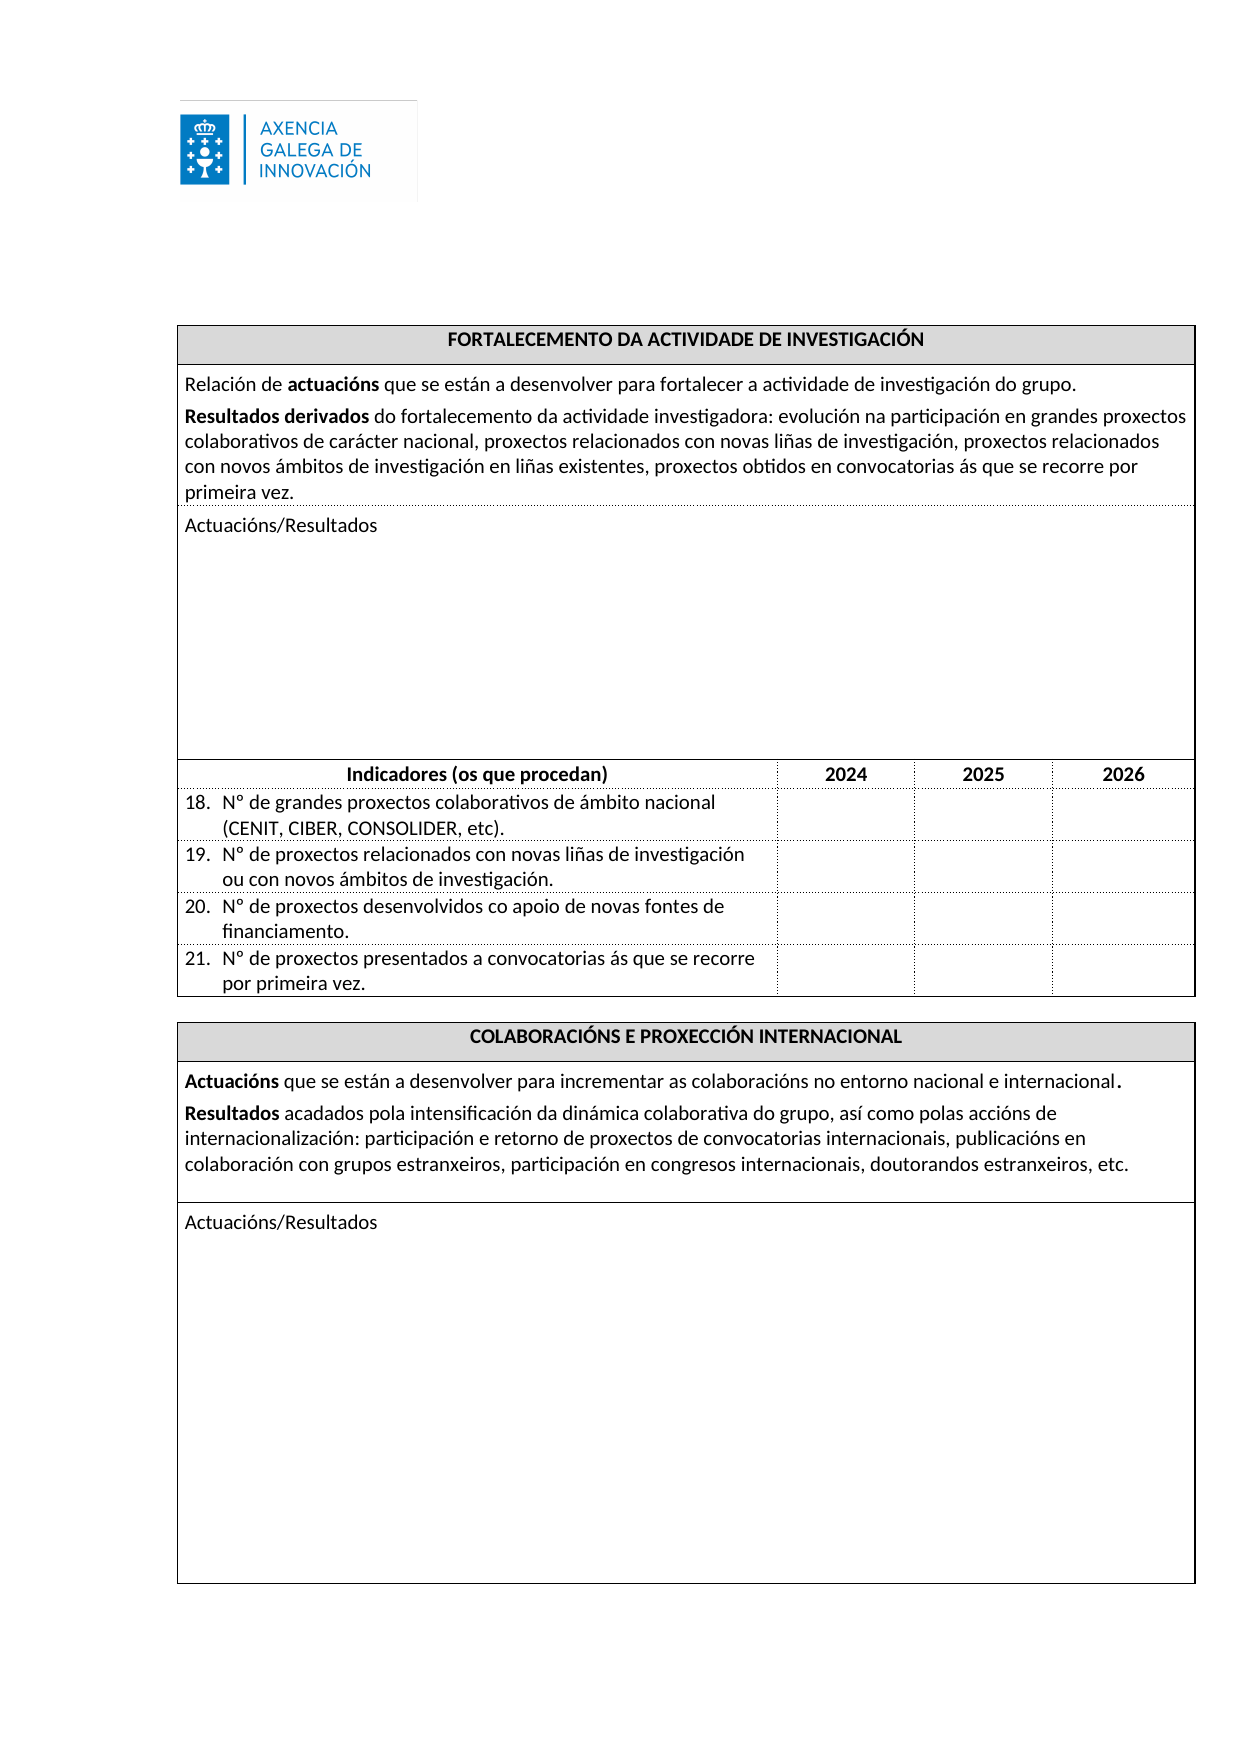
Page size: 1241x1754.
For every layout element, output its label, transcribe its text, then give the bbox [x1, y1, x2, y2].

table_cell [777, 944, 915, 996]
table_cell Actuacións/Resultados [178, 505, 1194, 759]
table_header COLABORACIÓNS E PROXECCIÓN INTERNACIONAL [178, 1023, 1194, 1061]
table_cell [1052, 840, 1194, 892]
table_cell Nº de proxectos desenvolvidos co apoio de novas fontes de financiamento. [178, 892, 777, 944]
table_cell [915, 944, 1052, 996]
table_cell Actuacións que se están a desenvolver para incrementar as colaboracións no entorno nacional e internacional. Resultados acadados pola intensificación da dinámica colaborativa do grupo, así como polas accións de internacionalización: participación e retorno de proxectos de convocatorias internacionais, publicacións en colaboración con grupos estranxeiros, participación en congresos internacionais, doutorandos estranxeiros, etc. [178, 1062, 1194, 1202]
table_cell Nº de proxectos relacionados con novas liñas de investigación ou con novos ámbitos de investigación. [178, 840, 777, 892]
table_cell [915, 788, 1052, 840]
table_cell [915, 892, 1052, 944]
table_cell [1052, 944, 1194, 996]
table_header FORTALECEMENTO DA ACTIVIDADE DE INVESTIGACIÓN [178, 326, 1194, 364]
table_cell [1052, 788, 1194, 840]
table_cell Nº de grandes proxectos colaborativos de ámbito nacional (CENIT, CIBER, CONSOLIDER, etc). [178, 788, 777, 840]
picture [180, 100, 418, 202]
table_cell [915, 840, 1052, 892]
table_cell [1052, 892, 1194, 944]
table_cell [777, 840, 915, 892]
table_cell Nº de proxectos presentados a convocatorias ás que se recorre por primeira vez. [178, 944, 777, 996]
table_cell Actuacións/Resultados [178, 1203, 1194, 1583]
table_cell 2026 [1052, 760, 1194, 788]
table_cell 2025 [915, 760, 1052, 788]
table_cell 2024 [777, 760, 915, 788]
table_cell Indicadores (os que procedan) [178, 760, 777, 788]
table_cell [777, 892, 915, 944]
table_cell Relación de actuacións que se están a desenvolver para fortalecer a actividade de investigación do grupo. Resultados derivados do fortalecemento da actividade investigadora: evolución na participación en grandes proxectos colaborativos de carácter nacional, proxectos relacionados con novas liñas de investigación, proxectos relacionados con novos ámbitos de investigación en liñas existentes, proxectos obtidos en convocatorias ás que se recorre por primeira vez. [178, 365, 1194, 504]
table_cell [777, 788, 915, 840]
